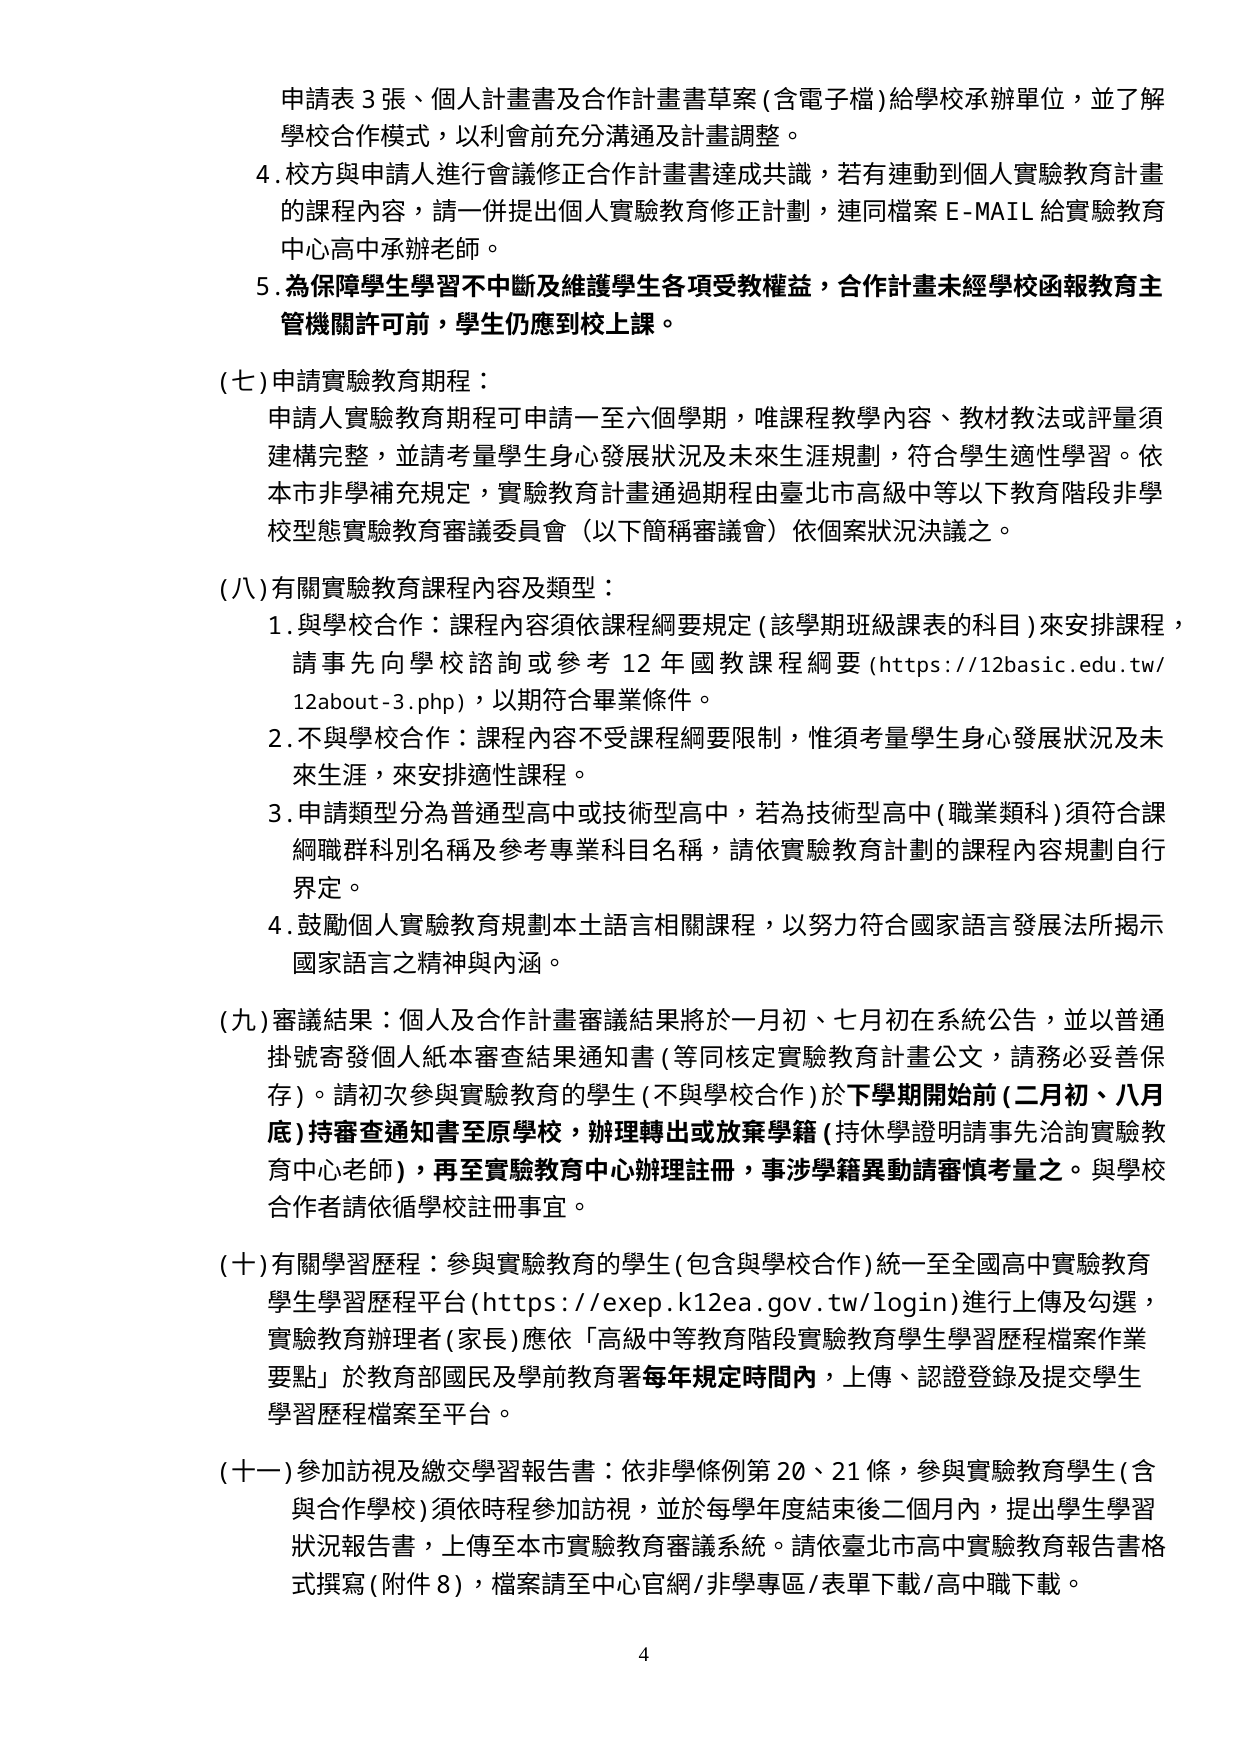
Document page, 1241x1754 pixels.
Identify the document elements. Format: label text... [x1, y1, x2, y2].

text (七)申請實驗教育期程： [216, 360, 1167, 397]
text 1.與學校合作：課程內容須依課程綱要規定(該學期班級課表的科目)來安排課程，請事先向學校諮詢或參考12年國教課程綱要(https://12basic.edu.tw/12about-3.php)，以期符合畢業條件。 [267, 604, 1167, 717]
text 3.申請人七月放榜至學校報到後，主動告知中心高中承辦老師學生就讀的學校，以利老師更新系統資料，並發函通知學校。申請人請主動提交紙本審查結果通知單、申請表3張、個人計畫書及合作計畫書草案(含電子檔)給學校承辦單位，並了解學校合作模式，以利會前充分溝通及計畫調整。 [255, 78, 1167, 153]
text (八)有關實驗教育課程內容及類型： [216, 567, 1167, 604]
text 4.鼓勵個人實驗教育規劃本土語言相關課程，以努力符合國家語言發展法所揭示國家語言之精神與內涵。 [267, 904, 1167, 979]
text 5.為保障學生學習不中斷及維護學生各項受教權益，合作計畫未經學校函報教育主管機關許可前，學生仍應到校上課。 [255, 265, 1167, 340]
text 申請人實驗教育期程可申請一至六個學期，唯課程教學內容、教材教法或評量須建構完整，並請考量學生身心發展狀況及未來生涯規劃，符合學生適性學習。依本市非學補充規定，實驗教育計畫通過期程由臺北市高級中等以下教育階段非學校型態實驗教育審議委員會（以下簡稱審議會）依個案狀況決議之。 [267, 397, 1167, 547]
text (九)審議結果：個人及合作計畫審議結果將於一月初、七月初在系統公告，並以普通掛號寄發個人紙本審查結果通知書(等同核定實驗教育計畫公文，請務必妥善保存)。請初次參與實驗教育的學生(不與學校合作)於下學期開始前(二月初、八月底)持審查通知書至原學校，辦理轉出或放棄學籍(持休學證明請事先洽詢實驗教育中心老師)，再至實驗教育中心辦理註冊，事涉學籍異動請審慎考量之。與學校合作者請依循學校註冊事宜。 [216, 999, 1167, 1224]
text (十)有關學習歷程：參與實驗教育的學生(包含與學校合作)統一至全國高中實驗教育學生學習歷程平台(https://exep.k12ea.gov.tw/login)進行上傳及勾選，實驗教育辦理者(家長)應依「高級中等教育階段實驗教育學生學習歷程檔案作業要點」於教育部國民及學前教育署每年規定時間內，上傳、認證登錄及提交學生學習歷程檔案至平台。 [216, 1243, 1167, 1431]
text 2.不與學校合作：課程內容不受課程綱要限制，惟須考量學生身心發展狀況及未來生涯，來安排適性課程。 [267, 717, 1167, 792]
text 3.申請類型分為普通型高中或技術型高中，若為技術型高中(職業類科)須符合課綱職群科別名稱及參考專業科目名稱，請依實驗教育計劃的課程內容規劃自行界定。 [267, 792, 1167, 904]
text (十一)參加訪視及繳交學習報告書：依非學條例第20、21條，參與實驗教育學生(含與合作學校)須依時程參加訪視，並於每學年度結束後二個月內，提出學生學習狀況報告書，上傳至本市實驗教育審議系統。請依臺北市高中實驗教育報告書格式撰寫(附件8)，檔案請至中心官網/非學專區/表單下載/高中職下載。 [216, 1450, 1167, 1600]
text 4.校方與申請人進行會議修正合作計畫書達成共識，若有連動到個人實驗教育計畫的課程內容，請一併提出個人實驗教育修正計劃，連同檔案E-MAIL給實驗教育中心高中承辦老師。 [255, 153, 1167, 265]
